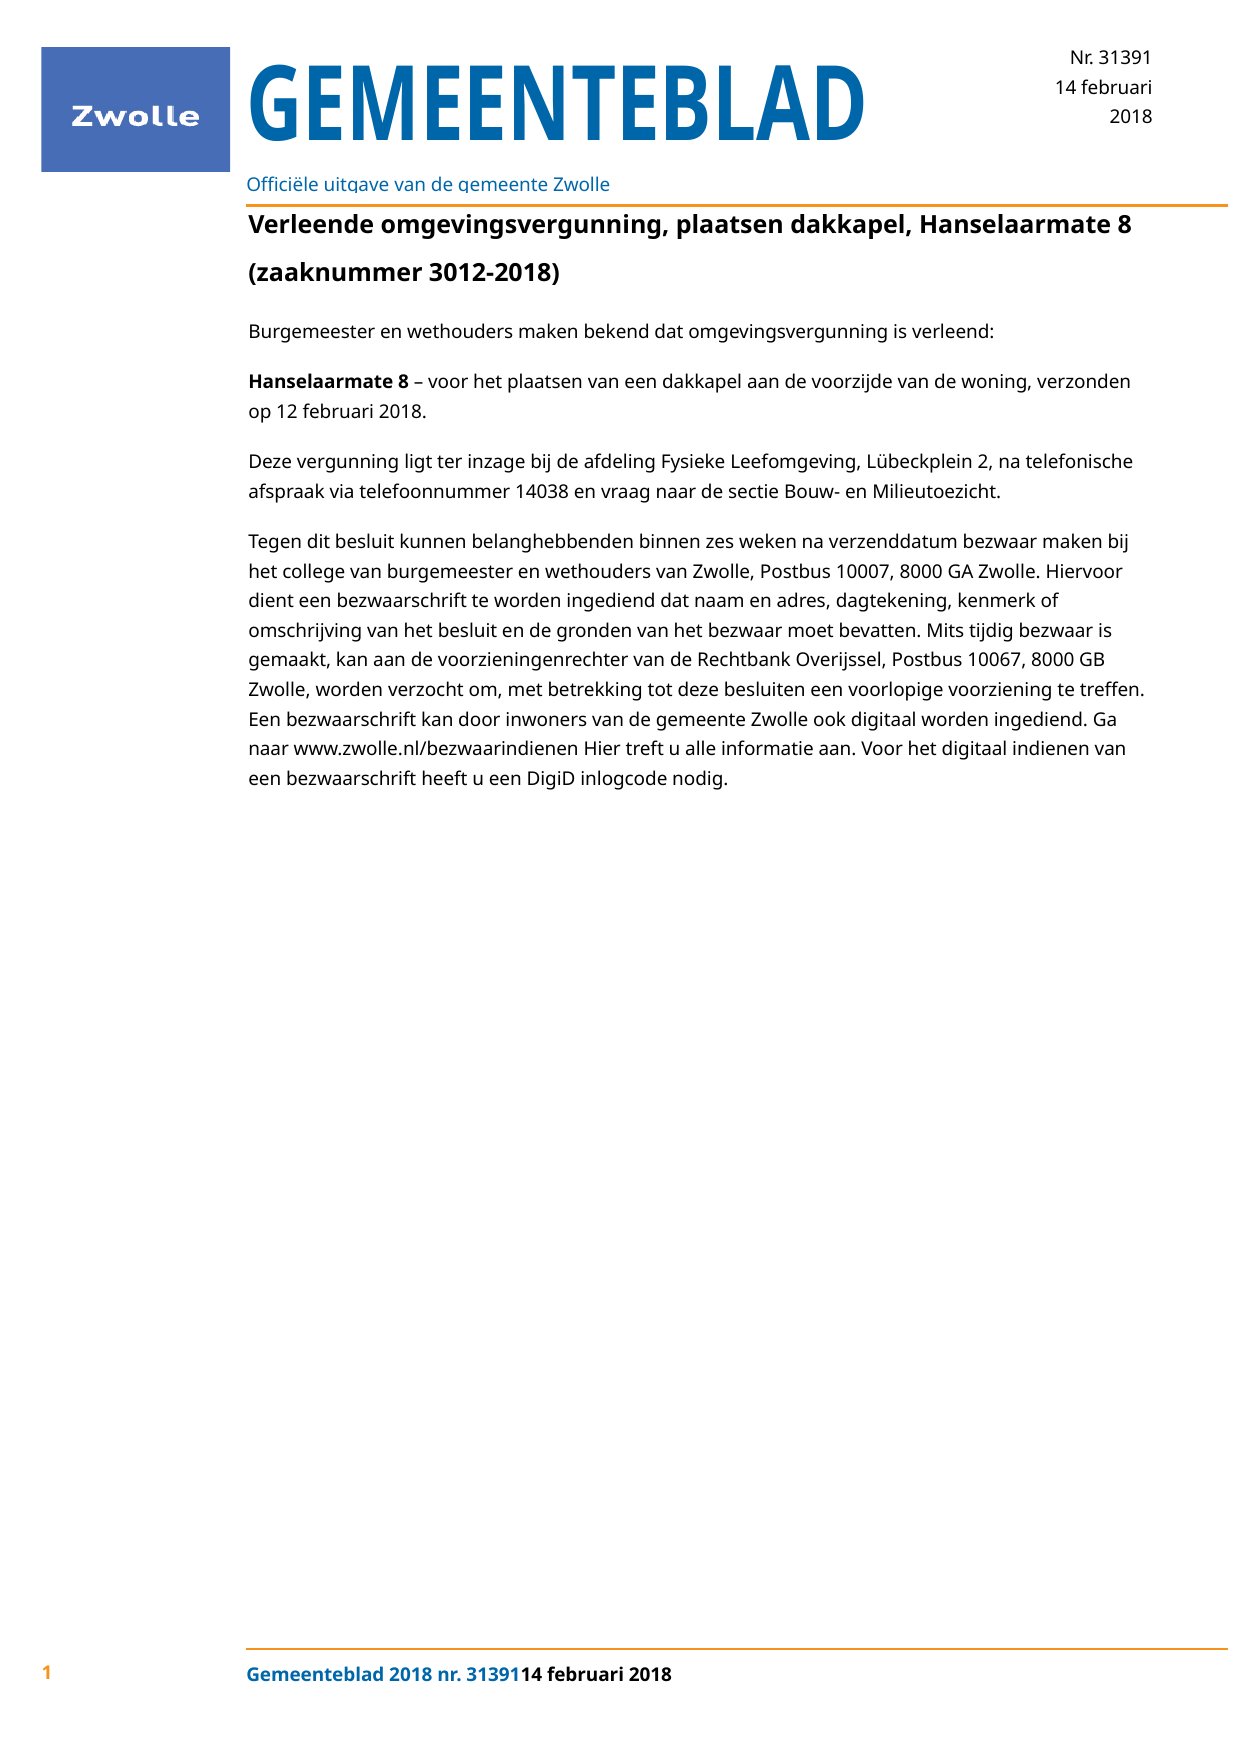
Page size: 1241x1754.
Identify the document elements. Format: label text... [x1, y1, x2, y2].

text Tegen dit besluit kunnen belanghebbenden binnen zes weken na verzenddatum bezwaar maken bij het college van burgemeester en wethouders van Zwolle, Postbus 10007, 8000 GA Zwolle. Hiervoor dient een bezwaarschrift te worden ingediend dat naam en adres, dagtekening, kenmerk of omschrijving van het besluit en de gronden van het bezwaar moet bevatten. Mits tijdig bezwaar is gemaakt, kan aan de voorzieningenrechter van de Rechtbank Overijssel, Postbus 10067, 8000 GB Zwolle, worden verzocht om, met betrekking tot deze besluiten een voorlopige voorziening te treffen. Een bezwaarschrift kan door inwoners van de gemeente Zwolle ook digitaal worden ingediend. Ga naar www.zwolle.nl/bezwaarindienen Hier treft u alle informatie aan. Voor het digitaal indienen van een bezwaarschrift heeft u een DigiD inlogcode nodig. [248, 528, 1152, 791]
text Burgemeester en wethouders maken bekend dat omgevingsvergunning is verleend: [248, 318, 1152, 344]
text Verleende omgevingsvergunning, plaatsen dakkapel, Hanselaarmate 8 (zaaknummer 3012-2018) [248, 207, 1152, 288]
picture [41, 47, 231, 172]
text Hanselaarmate 8 – voor het plaatsen van een dakkapel aan de voorzijde van de woning, verzonden op 12 februari 2018. [248, 368, 1152, 424]
text Deze vergunning ligt ter inzage bij de afdeling Fysieke Leefomgeving, Lübeckplein 2, na telefonische afspraak via telefoonnummer 14038 en vraag naar de sectie Bouw- en Milieutoezicht. [248, 448, 1152, 504]
